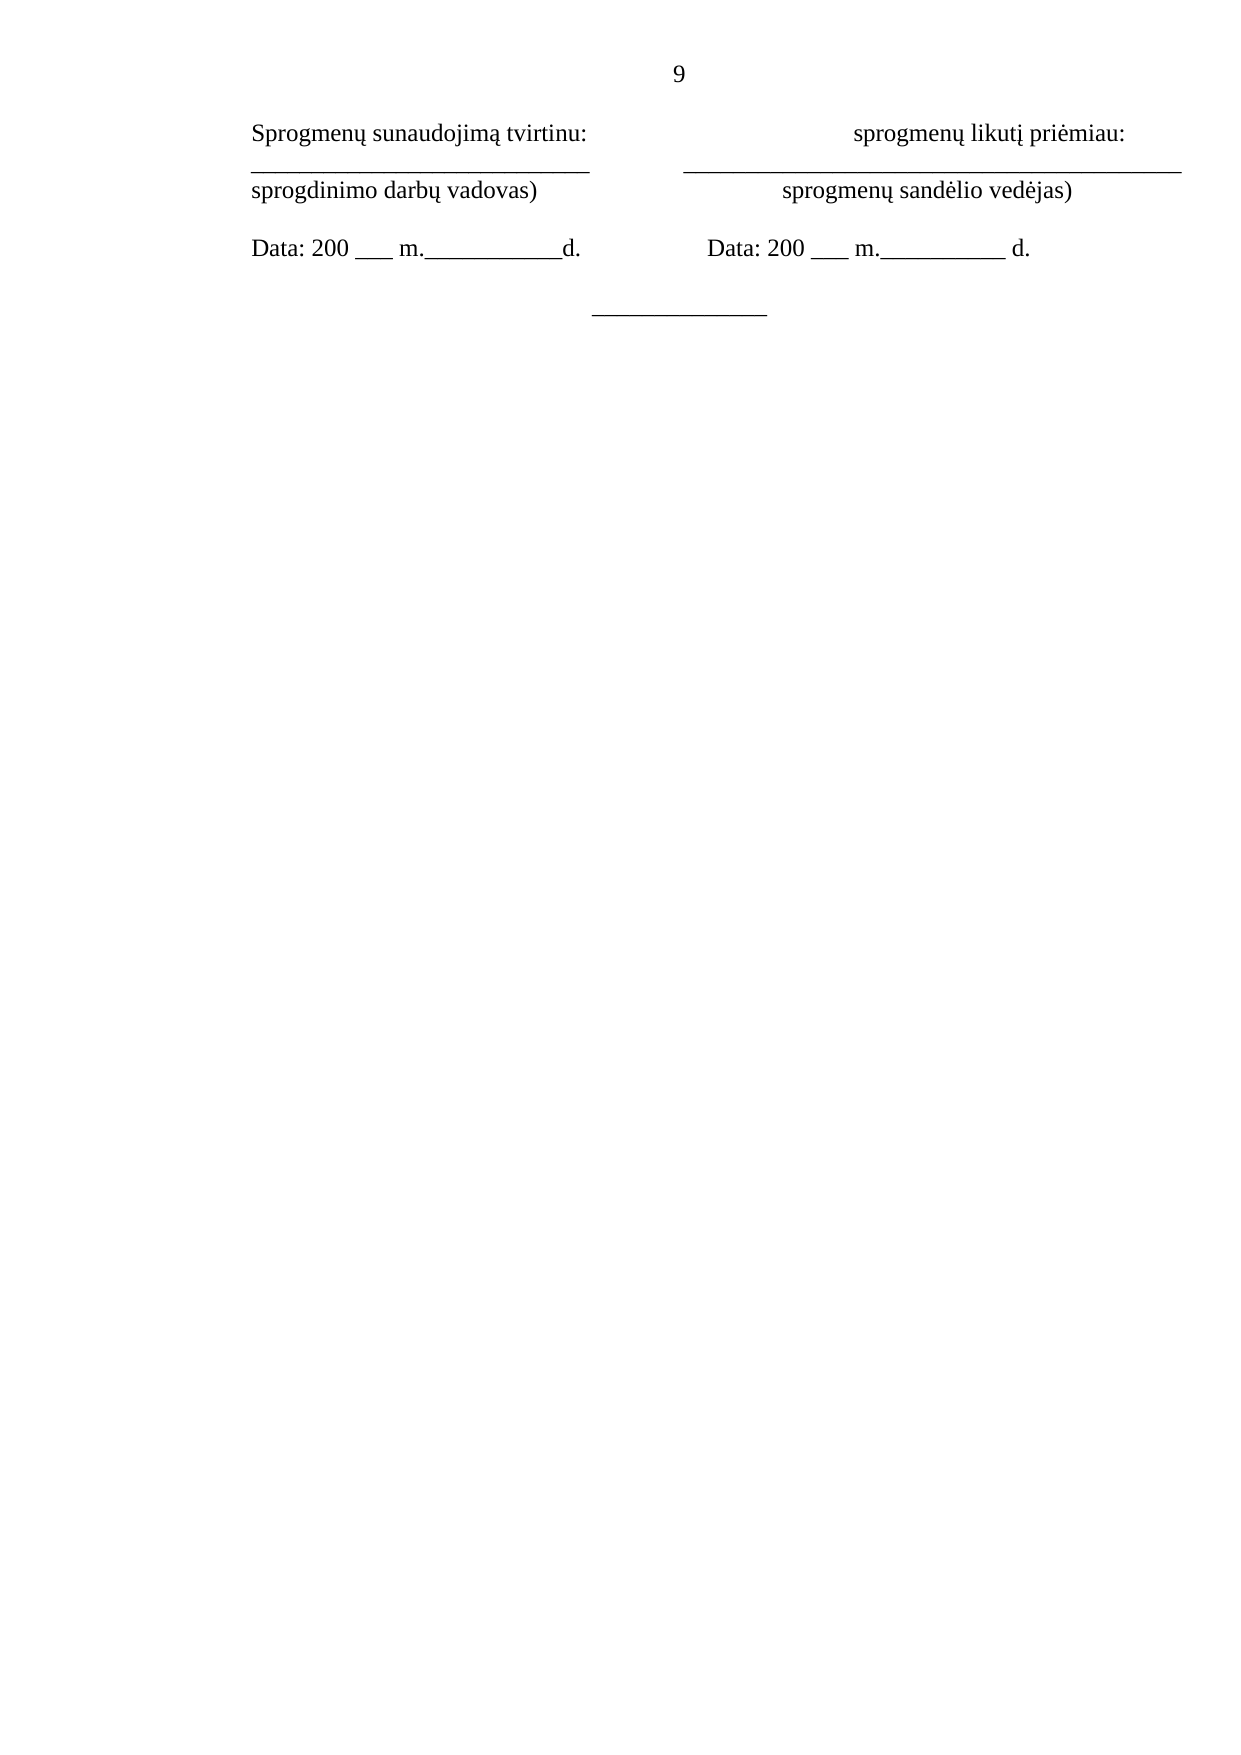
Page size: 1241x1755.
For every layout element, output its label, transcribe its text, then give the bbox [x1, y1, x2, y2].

text sprogdinimo darbų vadovas) sprogmenų sandėlio vedėjas) [177, 176, 1181, 204]
text Data: 200 ___ m.___________d. Data: 200 ___ m.__________ d. [177, 233, 1181, 262]
text ______________ [177, 291, 1181, 319]
text Sprogmenų sunaudojimą tvirtinu: sprogmenų likutį priėmiau: [177, 118, 1181, 147]
